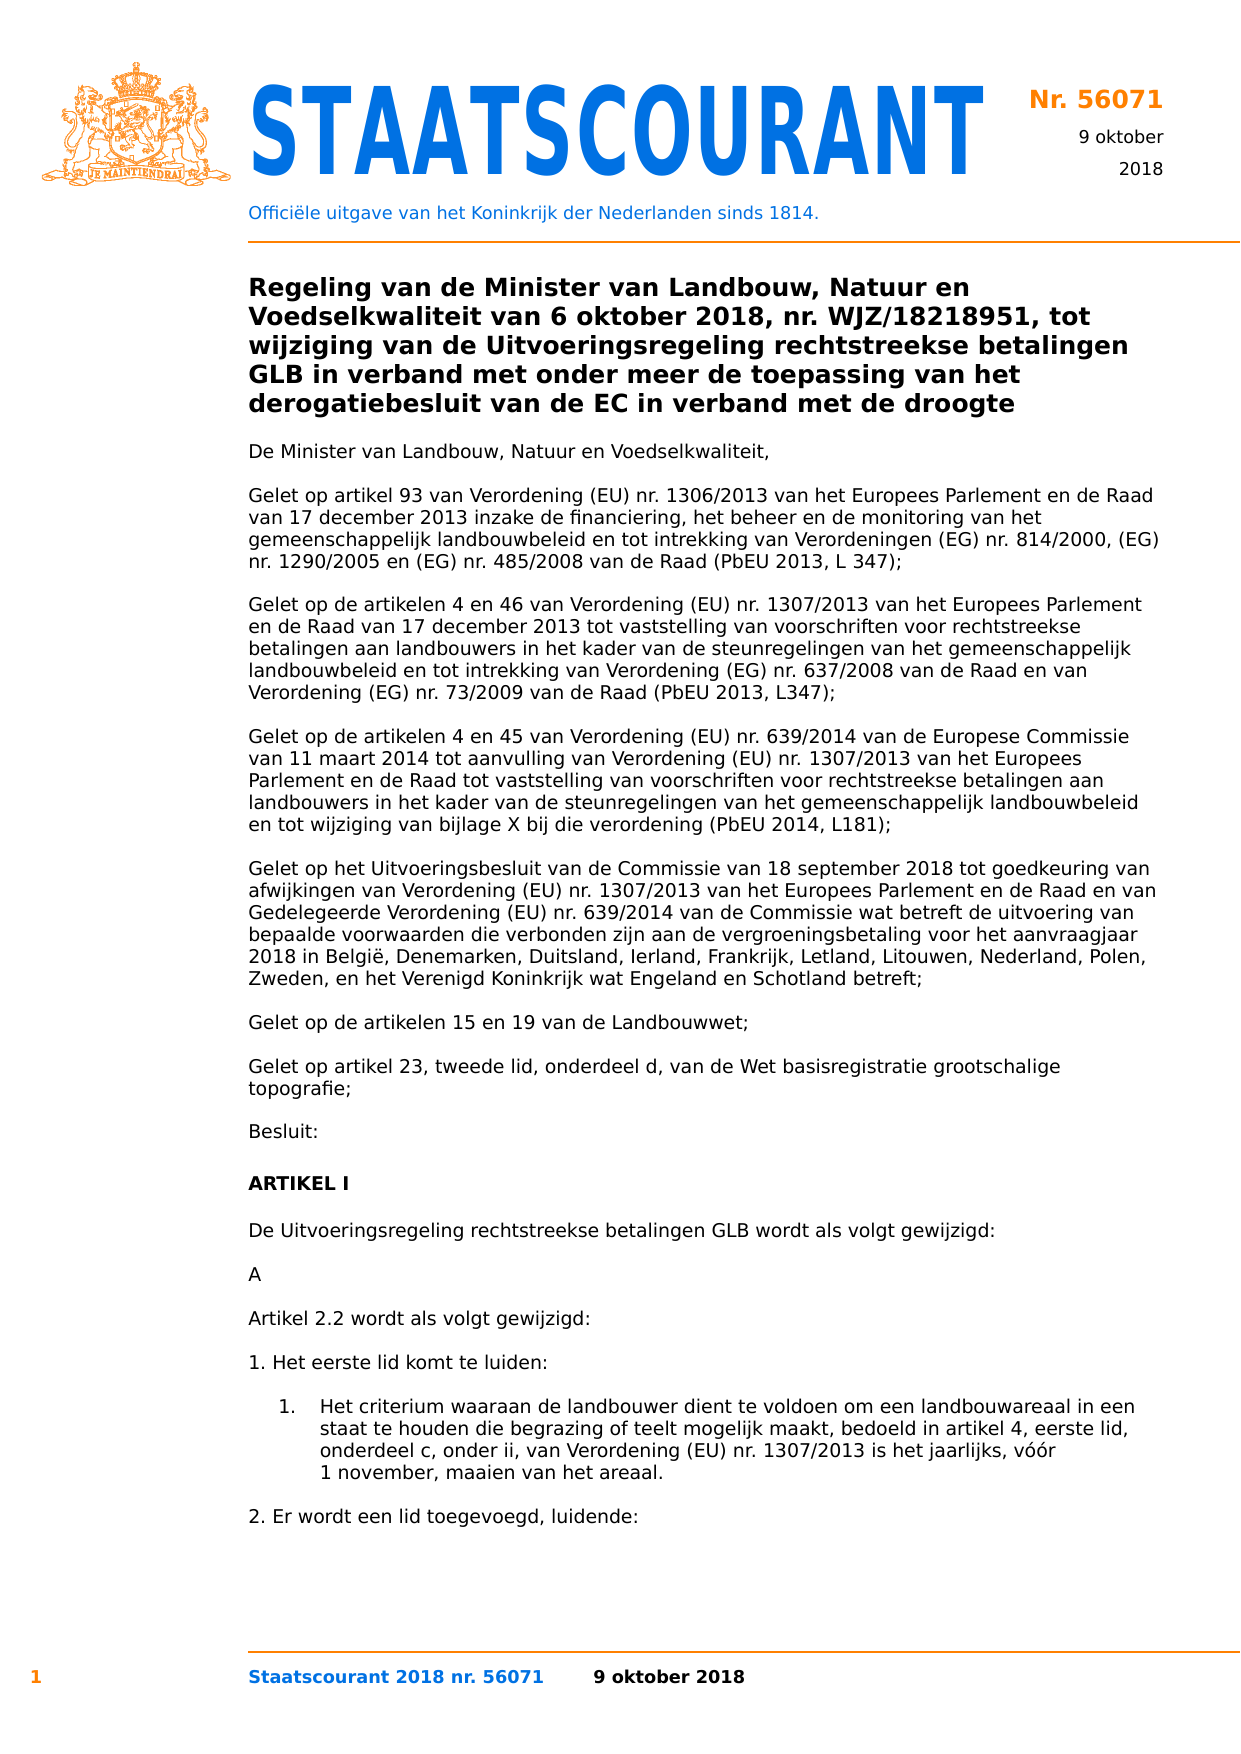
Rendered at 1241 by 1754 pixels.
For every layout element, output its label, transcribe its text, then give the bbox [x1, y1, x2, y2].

text De Uitvoeringsregeling rechtstreekse betalingen GLB wordt als volgt gewijzigd: [248, 1220, 1163, 1242]
text Besluit: [248, 1121, 1163, 1143]
text 1. Het eerste lid komt te luiden: [248, 1352, 1163, 1374]
table_cell Officiële uitgave van het Koninkrijk der Nederlanden sinds 1814. [248, 203, 1240, 241]
text Gelet op de artikelen 15 en 19 van de Landbouwwet; [248, 1012, 1163, 1034]
text Gelet op het Uitvoeringsbesluit van de Commissie van 18 september 2018 tot goedkeuring van afwijkingen van Verordening (EU) nr. 1307/2013 van het Europees Parlement en de Raad en van Gedelegeerde Verordening (EU) nr. 639/2014 van de Commissie wat betreft de uitvoering van bepaalde voorwaarden die verbonden zijn aan de vergroeningsbetaling voor het aanvraagjaar 2018 in België, Denemarken, Duitsland, Ierland, Frankrijk, Letland, Litouwen, Nederland, Polen, Zweden, en het Verenigd Koninkrijk wat Engeland en Schotland betreft; [248, 858, 1163, 990]
table_cell 2018 [998, 153, 1240, 203]
picture [41, 62, 231, 186]
subtitle Regeling van de Minister van Landbouw, Natuur en Voedselkwaliteit van 6 oktober 2018, nr. WJZ/18218951, tot wijziging van de Uitvoeringsregeling rechtstreekse betalingen GLB in verband met onder meer de toepassing van het derogatiebesluit van de EC in verband met de droogte [248, 273, 1163, 419]
text 2. Er wordt een lid toegevoegd, luidende: [248, 1506, 1163, 1527]
table_header [25, 62, 248, 241]
table_header Nr. 56071 [998, 62, 1240, 121]
table_cell 9 oktober [998, 121, 1240, 153]
text Gelet op artikel 93 van Verordening (EU) nr. 1306/2013 van het Europees Parlement en de Raad van 17 december 2013 inzake de financiering, het beheer en de monitoring van het gemeenschappelijk landbouwbeleid en tot intrekking van Verordeningen (EG) nr. 814/2000, (EG) nr. 1290/2005 en (EG) nr. 485/2008 van de Raad (PbEU 2013, L 347); [248, 484, 1163, 572]
table_header STAATSCOURANT [248, 62, 998, 203]
text Gelet op artikel 23, tweede lid, onderdeel d, van de Wet basisregistratie grootschalige topografie; [248, 1056, 1163, 1099]
text A [248, 1264, 1163, 1286]
text 1. Het criterium waaraan de landbouwer dient te voldoen om een landbouwareaal in een staat te houden die begrazing of teelt mogelijk maakt, bedoeld in artikel 4, eerste lid, onderdeel c, onder ii, van Verordening (EU) nr. 1307/2013 is het jaarlijks, vóór 1 november, maaien van het areaal. [278, 1396, 1163, 1484]
subtitle ARTIKEL I [248, 1173, 1163, 1195]
text De Minister van Landbouw, Natuur en Voedselkwaliteit, [248, 441, 1163, 463]
text Gelet op de artikelen 4 en 45 van Verordening (EU) nr. 639/2014 van de Europese Commissie van 11 maart 2014 tot aanvulling van Verordening (EU) nr. 1307/2013 van het Europees Parlement en de Raad tot vaststelling van voorschriften voor rechtstreekse betalingen aan landbouwers in het kader van de steunregelingen van het gemeenschappelijk landbouwbeleid en tot wijziging van bijlage X bij die verordening (PbEU 2014, L181); [248, 726, 1163, 836]
text Artikel 2.2 wordt als volgt gewijzigd: [248, 1308, 1163, 1330]
text Gelet op de artikelen 4 en 46 van Verordening (EU) nr. 1307/2013 van het Europees Parlement en de Raad van 17 december 2013 tot vaststelling van voorschriften voor rechtstreekse betalingen aan landbouwers in het kader van de steunregelingen van het gemeenschappelijk landbouwbeleid en tot intrekking van Verordening (EG) nr. 637/2008 van de Raad en van Verordening (EG) nr. 73/2009 van de Raad (PbEU 2013, L347); [248, 594, 1163, 704]
